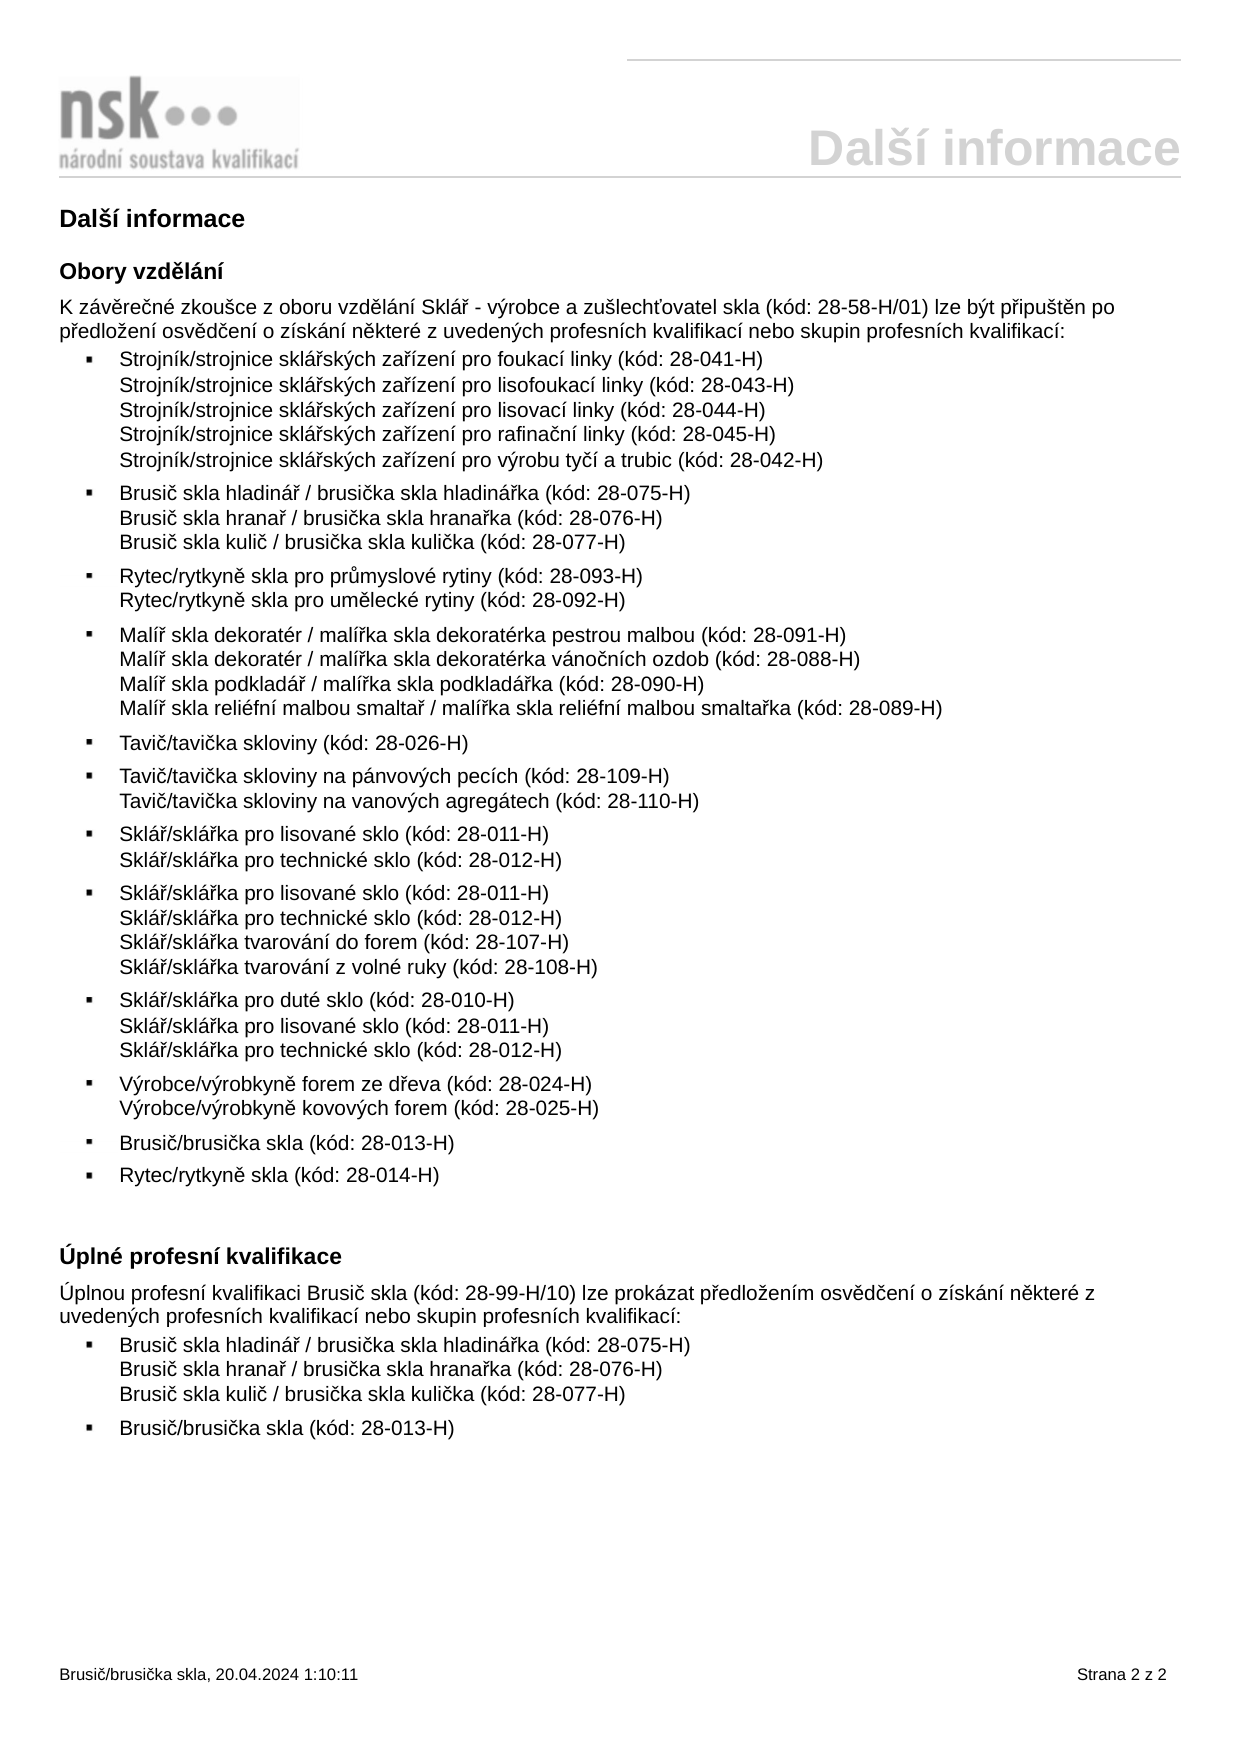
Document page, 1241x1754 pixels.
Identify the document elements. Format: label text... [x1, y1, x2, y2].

table_cell Brusič/brusička skla, 20.04.2024 1:10:11 [59, 1657, 861, 1693]
table_cell [59, 1063, 119, 1072]
table_cell [59, 472, 119, 480]
table_cell [861, 1187, 1167, 1220]
table_cell Malíř skla dekoratér / malířka skla dekoratérka vánočních ozdob (kód: 28-088-H) [119, 647, 1181, 672]
table_cell [627, 1474, 861, 1657]
table_cell [627, 1327, 861, 1333]
table_cell [627, 871, 861, 880]
table_cell Malíř skla dekoratér / malířka skla dekoratérka pestrou malbou (kód: 28-091-H) [119, 623, 1181, 647]
table_cell [482, 472, 619, 481]
table_cell [1167, 1474, 1181, 1657]
table_cell [482, 614, 619, 623]
table_cell [119, 1327, 482, 1333]
table_cell Brusič skla hladinář / brusička skla hladinářka (kód: 28-075-H) [119, 1333, 1181, 1357]
table_cell Sklář/sklářka pro lisované sklo (kód: 28-011-H) [119, 1014, 1181, 1037]
table_cell Malíř skla podkladář / malířka skla podkladářka (kód: 28-090-H) [119, 672, 1181, 696]
table_cell [59, 930, 119, 955]
table_cell [482, 1063, 619, 1072]
table_cell [119, 236, 482, 248]
table_cell [59, 906, 119, 930]
table_cell [619, 1408, 627, 1415]
table_cell [619, 1187, 627, 1220]
table_cell [627, 472, 861, 481]
table_cell [1167, 1187, 1181, 1220]
table_cell Rytec/rytkyně skla pro umělecké rytiny (kód: 28-092-H) [119, 588, 1181, 614]
table_cell [619, 1154, 627, 1163]
table_cell [861, 1441, 1167, 1474]
picture [59, 480, 119, 505]
table_cell [1167, 194, 1181, 200]
table_cell [627, 722, 861, 731]
table_cell [59, 506, 119, 530]
table_cell [59, 1154, 119, 1163]
table_cell [59, 871, 119, 880]
picture [59, 564, 119, 587]
table_cell Brusič skla hranař / brusička skla hranařka (kód: 28-076-H) [119, 506, 1181, 530]
table_cell [861, 194, 1167, 200]
table_cell [59, 171, 119, 176]
table_cell Tavič/tavička skloviny (kód: 28-026-H) [119, 731, 1181, 755]
table_cell [619, 871, 627, 880]
table_cell [627, 979, 861, 988]
table_cell [627, 614, 861, 623]
table_cell [119, 871, 482, 880]
picture [58, 59, 620, 171]
table_cell [482, 343, 619, 347]
table_cell [59, 588, 119, 614]
table_cell [59, 672, 119, 696]
table_cell [119, 1441, 482, 1474]
table_cell Úplné profesní kvalifikace [59, 1232, 1181, 1280]
table_cell [619, 614, 627, 623]
table_cell [619, 472, 627, 481]
table_cell [627, 1063, 861, 1072]
table_cell [627, 813, 861, 822]
table_cell Strojník/strojnice sklářských zařízení pro lisovací linky (kód: 28-044-H) [119, 398, 1181, 422]
table_cell [59, 1382, 119, 1408]
table_cell [1167, 871, 1181, 880]
table_cell [619, 755, 627, 764]
table_cell [119, 472, 482, 481]
table_cell [619, 813, 627, 822]
table_cell [482, 555, 619, 564]
table_cell Rytec/rytkyně skla pro průmyslové rytiny (kód: 28-093-H) [119, 564, 1181, 588]
table_cell [59, 1357, 119, 1382]
table_cell [59, 722, 119, 730]
table_cell [59, 1188, 119, 1220]
table_cell Sklář/sklářka pro technické sklo (kód: 28-012-H) [119, 848, 1181, 871]
table_cell [861, 343, 1167, 347]
table_cell [861, 1063, 1167, 1072]
table_cell [59, 343, 119, 347]
table_cell [119, 171, 482, 176]
table_cell [861, 1154, 1167, 1163]
table_cell Obory vzdělání [59, 248, 1181, 295]
table_cell [59, 1038, 119, 1063]
picture [59, 988, 119, 1012]
table_cell [59, 755, 119, 763]
table_cell [482, 236, 619, 248]
picture [59, 763, 119, 788]
table_cell [1167, 722, 1181, 731]
table_cell Strojník/strojnice sklářských zařízení pro rafinační linky (kód: 28-045-H) [119, 422, 1181, 448]
table_cell Brusič skla kulič / brusička skla kulička (kód: 28-077-H) [119, 1382, 1181, 1408]
table_cell Sklář/sklářka tvarování z volné ruky (kód: 28-108-H) [119, 955, 1181, 979]
table_cell [1167, 979, 1181, 988]
table_cell Rytec/rytkyně skla (kód: 28-014-H) [119, 1163, 1181, 1187]
table_cell [59, 236, 119, 248]
table_cell [1167, 755, 1181, 764]
table_cell [627, 236, 861, 248]
table_cell [59, 194, 119, 200]
table_cell [119, 555, 482, 564]
table_cell [119, 979, 482, 988]
table_cell Brusič/brusička skla (kód: 28-013-H) [119, 1130, 1181, 1154]
table_cell [482, 1187, 619, 1220]
table_cell [619, 1121, 627, 1130]
table_cell [1167, 1441, 1181, 1474]
table_cell Další informace [627, 61, 1181, 176]
table_cell [627, 1154, 861, 1163]
table_cell [1167, 236, 1181, 248]
table_cell [119, 755, 482, 764]
table_cell [1167, 1408, 1181, 1415]
table_cell [59, 448, 119, 472]
table_cell Strojník/strojnice sklářských zařízení pro lisofoukací linky (kód: 28-043-H) [119, 373, 1181, 398]
picture [59, 347, 119, 372]
table_cell [861, 1220, 1167, 1232]
picture [59, 1163, 119, 1188]
table_cell [1167, 1220, 1181, 1232]
table_cell [627, 1121, 861, 1130]
table_cell [59, 647, 119, 672]
table_cell [482, 194, 619, 200]
table_cell Strojník/strojnice sklářských zařízení pro foukací linky (kód: 28-041-H) [119, 347, 1181, 373]
table_cell [861, 813, 1167, 822]
table_cell [59, 1474, 119, 1657]
table_cell [1167, 813, 1181, 822]
table_cell [59, 398, 119, 422]
table_cell [1167, 1154, 1181, 1163]
table_cell [619, 1441, 627, 1474]
table_cell Úplnou profesní kvalifikaci Brusič skla (kód: 28-99-H/10) lze prokázat předložením osvědčení o získání některé z uvedených profesních kvalifikací nebo skupin profesních kvalifikací: [59, 1280, 1181, 1327]
table_cell [482, 171, 619, 176]
table_cell [1167, 472, 1181, 481]
table_cell Výrobce/výrobkyně kovových forem (kód: 28-025-H) [119, 1096, 1181, 1121]
table_cell [59, 1408, 119, 1415]
table_cell [861, 1121, 1167, 1130]
table_cell [119, 1154, 482, 1163]
table_cell [59, 422, 119, 448]
table_cell Výrobce/výrobkyně forem ze dřeva (kód: 28-024-H) [119, 1072, 1181, 1096]
table_cell [861, 979, 1167, 988]
table_cell [482, 1154, 619, 1163]
picture [59, 1415, 119, 1440]
table_cell Tavič/tavička skloviny na pánvových pecích (kód: 28-109-H) [119, 764, 1181, 789]
picture [59, 880, 119, 905]
table_cell [59, 1220, 119, 1232]
table_cell Brusič skla kulič / brusička skla kulička (kód: 28-077-H) [119, 530, 1181, 555]
table_cell Sklář/sklářka pro lisované sklo (kód: 28-011-H) [119, 880, 1181, 906]
table_cell Sklář/sklářka pro duté sklo (kód: 28-010-H) [119, 988, 1181, 1013]
table_cell Strojník/strojnice sklářských zařízení pro výrobu tyčí a trubic (kód: 28-042-H) [119, 448, 1181, 472]
table_cell Sklář/sklářka tvarování do forem (kód: 28-107-H) [119, 930, 1181, 955]
table_cell [861, 871, 1167, 880]
table_cell Brusič skla hladinář / brusička skla hladinářka (kód: 28-075-H) [119, 481, 1181, 506]
table_cell [619, 555, 627, 564]
table_cell [861, 555, 1167, 564]
table_cell [482, 1327, 619, 1333]
table_cell [59, 1096, 119, 1121]
picture [59, 730, 119, 754]
table_cell [482, 813, 619, 822]
table_cell [482, 722, 619, 731]
table_cell [1167, 614, 1181, 623]
table_cell [619, 194, 627, 200]
table_cell Další informace [59, 200, 1181, 236]
table_cell Sklář/sklářka pro lisované sklo (kód: 28-011-H) [119, 822, 1181, 847]
table_cell [59, 1014, 119, 1037]
table_cell [619, 1474, 627, 1657]
table_cell K závěrečné zkoušce z oboru vzdělání Sklář - výrobce a zušlechťovatel skla (kód: 28-58-H/01) lze být připuštěn po předložení osvědčení o získání některé z uvedených profesních kvalifikací nebo skupin profesních kvalifikací: [59, 295, 1181, 343]
table_cell Brusič skla hranař / brusička skla hranařka (kód: 28-076-H) [119, 1357, 1181, 1382]
table_cell [59, 696, 119, 722]
table_cell Sklář/sklářka pro technické sklo (kód: 28-012-H) [119, 1038, 1181, 1063]
table_cell [119, 194, 482, 200]
table_cell [482, 755, 619, 764]
table_cell [1167, 343, 1181, 347]
table_cell [861, 236, 1167, 248]
table_cell [627, 555, 861, 564]
table_cell [59, 789, 119, 813]
table_cell [59, 1121, 119, 1130]
picture [59, 822, 119, 846]
table_cell [119, 1408, 482, 1415]
table_cell [119, 1063, 482, 1072]
table_cell [119, 1121, 482, 1130]
table_cell [482, 979, 619, 988]
table_cell [620, 59, 627, 170]
table_cell [59, 373, 119, 398]
table_cell [59, 979, 119, 988]
table_cell [59, 555, 119, 564]
table_cell [119, 722, 482, 731]
table_cell [119, 1220, 482, 1232]
table_cell [59, 1327, 119, 1332]
table_cell [482, 1441, 619, 1474]
table_cell [1167, 555, 1181, 564]
table_cell [861, 1327, 1167, 1333]
table_cell [619, 1327, 627, 1333]
picture [59, 622, 119, 646]
table_cell [627, 343, 861, 347]
table_cell [627, 1187, 861, 1220]
table_cell Sklář/sklářka pro technické sklo (kód: 28-012-H) [119, 906, 1181, 930]
table_cell [119, 614, 482, 623]
table_cell [482, 1474, 619, 1657]
picture [59, 1072, 119, 1095]
table_cell [59, 955, 119, 979]
table_cell [619, 722, 627, 731]
table_cell [119, 343, 482, 347]
picture [59, 1130, 119, 1153]
table_cell Malíř skla reliéfní malbou smaltař / malířka skla reliéfní malbou smaltařka (kód: 28-089-H) [119, 696, 1181, 722]
table_cell Brusič/brusička skla (kód: 28-013-H) [119, 1415, 1181, 1441]
table_cell [482, 871, 619, 880]
table_cell [1167, 1657, 1181, 1693]
table_cell Strana 2 z 2 [861, 1657, 1167, 1693]
table_cell [1167, 1327, 1181, 1333]
table_cell [619, 1063, 627, 1072]
table_cell [627, 1441, 861, 1474]
table_cell [627, 194, 861, 200]
table_cell [59, 848, 119, 871]
table_cell [119, 813, 482, 822]
table_cell [861, 1474, 1167, 1657]
table_cell [1167, 1063, 1181, 1072]
table_cell Tavič/tavička skloviny na vanových agregátech (kód: 28-110-H) [119, 789, 1181, 813]
table_cell [619, 170, 627, 176]
table_cell [482, 1408, 619, 1415]
table_cell [119, 1187, 482, 1220]
table_cell [861, 472, 1167, 481]
table_cell [627, 755, 861, 764]
table_cell [119, 1474, 482, 1657]
picture [59, 1332, 119, 1357]
table_cell [59, 813, 119, 822]
table_cell [627, 1408, 861, 1415]
table_cell [619, 1220, 627, 1232]
table_cell [482, 1220, 619, 1232]
table_cell [59, 1441, 119, 1474]
table_cell [619, 236, 627, 248]
table_cell [59, 530, 119, 555]
table_cell [861, 614, 1167, 623]
table_cell [861, 1408, 1167, 1415]
table_cell [861, 722, 1167, 731]
table_cell [619, 979, 627, 988]
table_cell [482, 1121, 619, 1130]
table_cell [59, 178, 1181, 194]
table_cell [1167, 1121, 1181, 1130]
table_cell [861, 755, 1167, 764]
table_cell [627, 1220, 861, 1232]
table_cell [59, 614, 119, 622]
